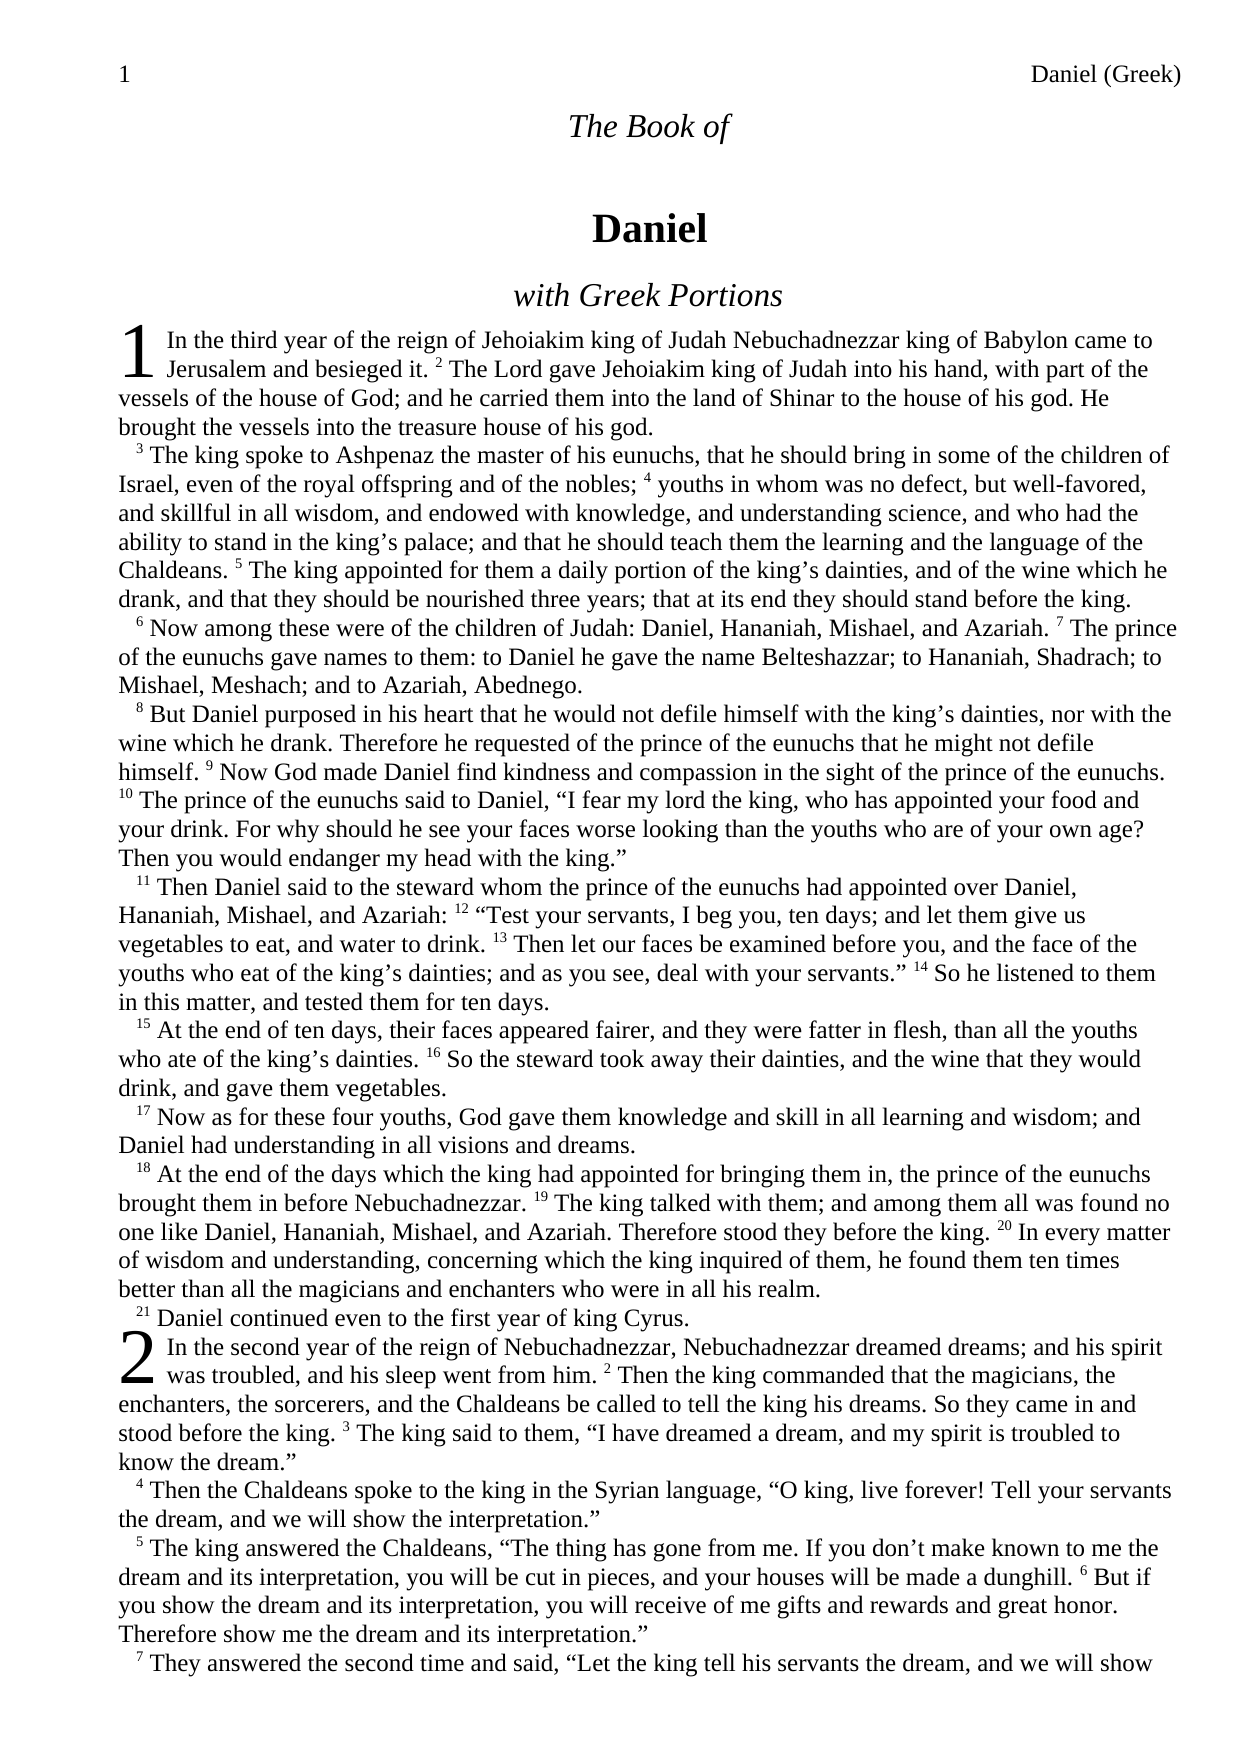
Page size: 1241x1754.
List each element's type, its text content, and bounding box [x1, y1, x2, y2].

text 15 At the end of ten days, their faces appeared fairer, and they were fatter in flesh, than all the youths who ate of the king’s dainties. 16 So the steward took away their dainties, and the wine that they would drink, and gave them vegetables. [118, 1015, 1181, 1102]
text 8 But Daniel purposed in his heart that he would not defile himself with the king’s dainties, nor with the wine which he drank. Therefore he requested of the prince of the eunuchs that he might not defile himself. 9 Now God made Daniel find kindness and compassion in the sight of the prince of the eunuchs. 10 The prince of the eunuchs said to Daniel, “I fear my lord the king, who has appointed your food and your drink. For why should he see your faces worse looking than the youths who are of your own age? Then you would endanger my head with the king.” [118, 699, 1181, 872]
text 1In the third year of the reign of Jehoiakim king of Judah Nebuchadnezzar king of Babylon came to Jerusalem and besieged it. 2 The Lord gave Jehoiakim king of Judah into his hand, with part of the vessels of the house of God; and he carried them into the land of Shinar to the house of his god. He brought the vessels into the treasure house of his god. [118, 325, 1181, 440]
text 7 They answered the second time and said, “Let the king tell his servants the dream, and we will show [118, 1648, 1181, 1677]
text 18 At the end of the days which the king had appointed for bringing them in, the prince of the eunuchs brought them in before Nebuchadnezzar. 19 The king talked with them; and among them all was found no one like Daniel, Hananiah, Mishael, and Azariah. Therefore stood they before the king. 20 In every matter of wisdom and understanding, concerning which the king inquired of them, he found them ten times better than all the magicians and enchanters who were in all his realm. [118, 1159, 1181, 1303]
text 5 The king answered the Chaldeans, “The thing has gone from me. If you don’t make known to me the dream and its interpretation, you will be cut in pieces, and your houses will be made a dunghill. 6 But if you show the dream and its interpretation, you will receive of me gifts and rewards and great honor. Therefore show me the dream and its interpretation.” [118, 1533, 1181, 1648]
text 21 Daniel continued even to the first year of king Cyrus. [118, 1303, 1181, 1332]
text 4 Then the Chaldeans spoke to the king in the Syrian language, “O king, live forever! Tell your servants the dream, and we will show the interpretation.” [118, 1475, 1181, 1533]
text with Greek Portions [118, 275, 1181, 313]
text 11 Then Daniel said to the steward whom the prince of the eunuchs had appointed over Daniel, Hananiah, Mishael, and Azariah: 12 “Test your servants, I beg you, ten days; and let them give us vegetables to eat, and water to drink. 13 Then let our faces be examined before you, and the face of the youths who eat of the king’s dainties; and as you see, deal with your servants.” 14 So he listened to them in this matter, and tested them for ten days. [118, 872, 1181, 1015]
text 6 Now among these were of the children of Judah: Daniel, Hananiah, Mishael, and Azariah. 7 The prince of the eunuchs gave names to them: to Daniel he gave the name Belteshazzar; to Hananiah, Shadrach; to Mishael, Meshach; and to Azariah, Abednego. [118, 613, 1181, 699]
text 3 The king spoke to Ashpenaz the master of his eunuchs, that he should bring in some of the children of Israel, even of the royal offspring and of the nobles; 4 youths in whom was no defect, but well-favored, and skillful in all wisdom, and endowed with knowledge, and understanding science, and who had the ability to stand in the king’s palace; and that he should teach them the learning and the language of the Chaldeans. 5 The king appointed for them a daily portion of the king’s dainties, and of the wine which he drank, and that they should be nourished three years; that at its end they should stand before the king. [118, 440, 1181, 613]
text The Book of [118, 106, 1181, 144]
text 2In the second year of the reign of Nebuchadnezzar, Nebuchadnezzar dreamed dreams; and his spirit was troubled, and his sleep went from him. 2 Then the king commanded that the magicians, the enchanters, the sorcerers, and the Chaldeans be called to tell the king his dreams. So they came in and stood before the king. 3 The king said to them, “I have dreamed a dream, and my spirit is troubled to know the dream.” [118, 1332, 1181, 1475]
text Daniel [118, 204, 1181, 252]
text 17 Now as for these four youths, God gave them knowledge and skill in all learning and wisdom; and Daniel had understanding in all visions and dreams. [118, 1102, 1181, 1159]
